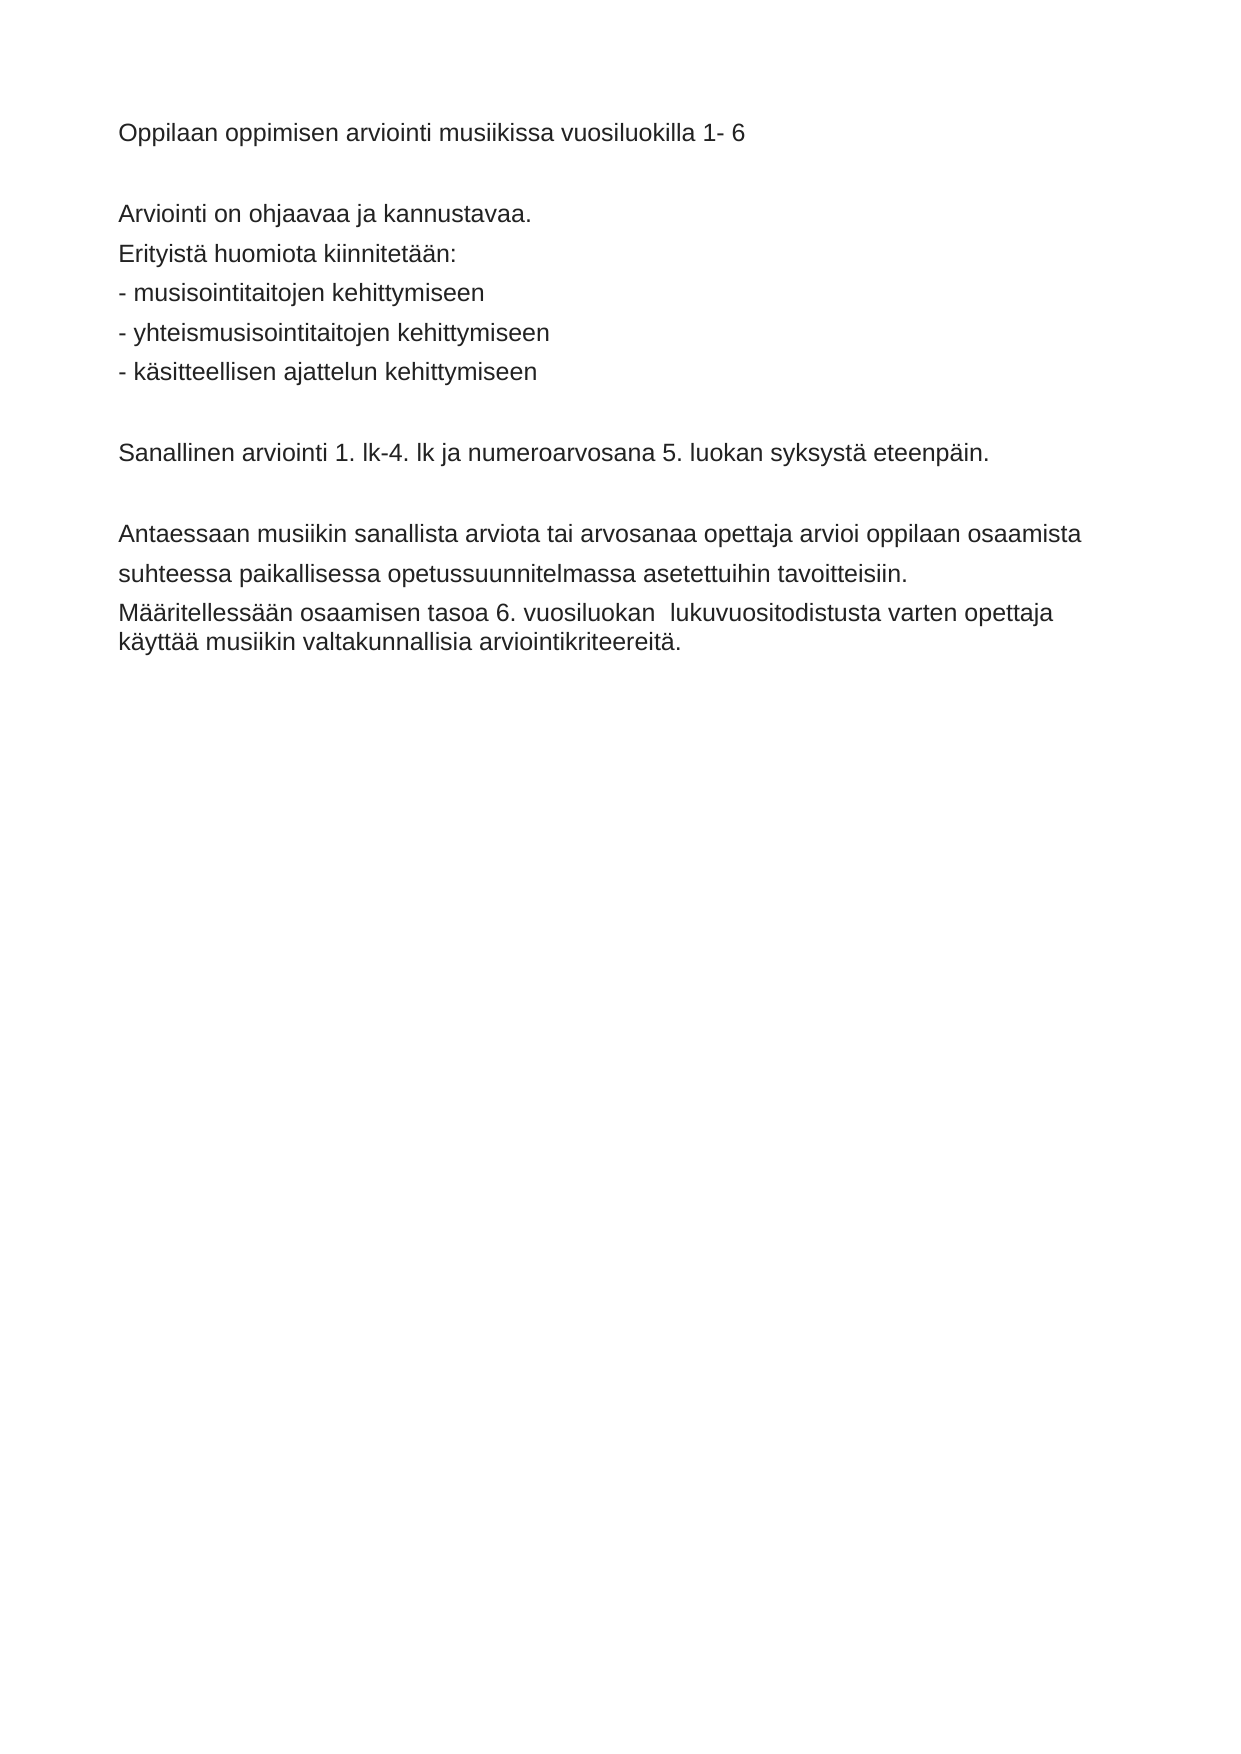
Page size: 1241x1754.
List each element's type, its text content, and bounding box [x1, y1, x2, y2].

text - yhteismusisointitaitojen kehittymiseen [118, 318, 1122, 346]
text Määritellessään osaamisen tasoa 6. vuosiluokan lukuvuositodistusta varten opettaja käyttää musiikin valtakunnallisia arviointikriteereitä. [118, 598, 1122, 656]
text - käsitteellisen ajattelun kehittymiseen [118, 357, 1122, 386]
text Erityistä huomiota kiinnitetään: [118, 238, 1122, 267]
text Sanallinen arviointi 1. lk-4. lk ja numeroarvosana 5. luokan syksystä eteenpäin. [118, 438, 1122, 467]
text Arviointi on ohjaavaa ja kannustavaa. [118, 199, 1122, 228]
text Antaessaan musiikin sanallista arviota tai arvosanaa opettaja arvioi oppilaan osaamista suhteessa paikallisessa opetussuunnitelmassa asetettuihin tavoitteisiin. [118, 519, 1122, 587]
text Oppilaan oppimisen arviointi musiikissa vuosiluokilla 1- 6 [118, 118, 1122, 147]
text - musisointitaitojen kehittymiseen [118, 278, 1122, 307]
